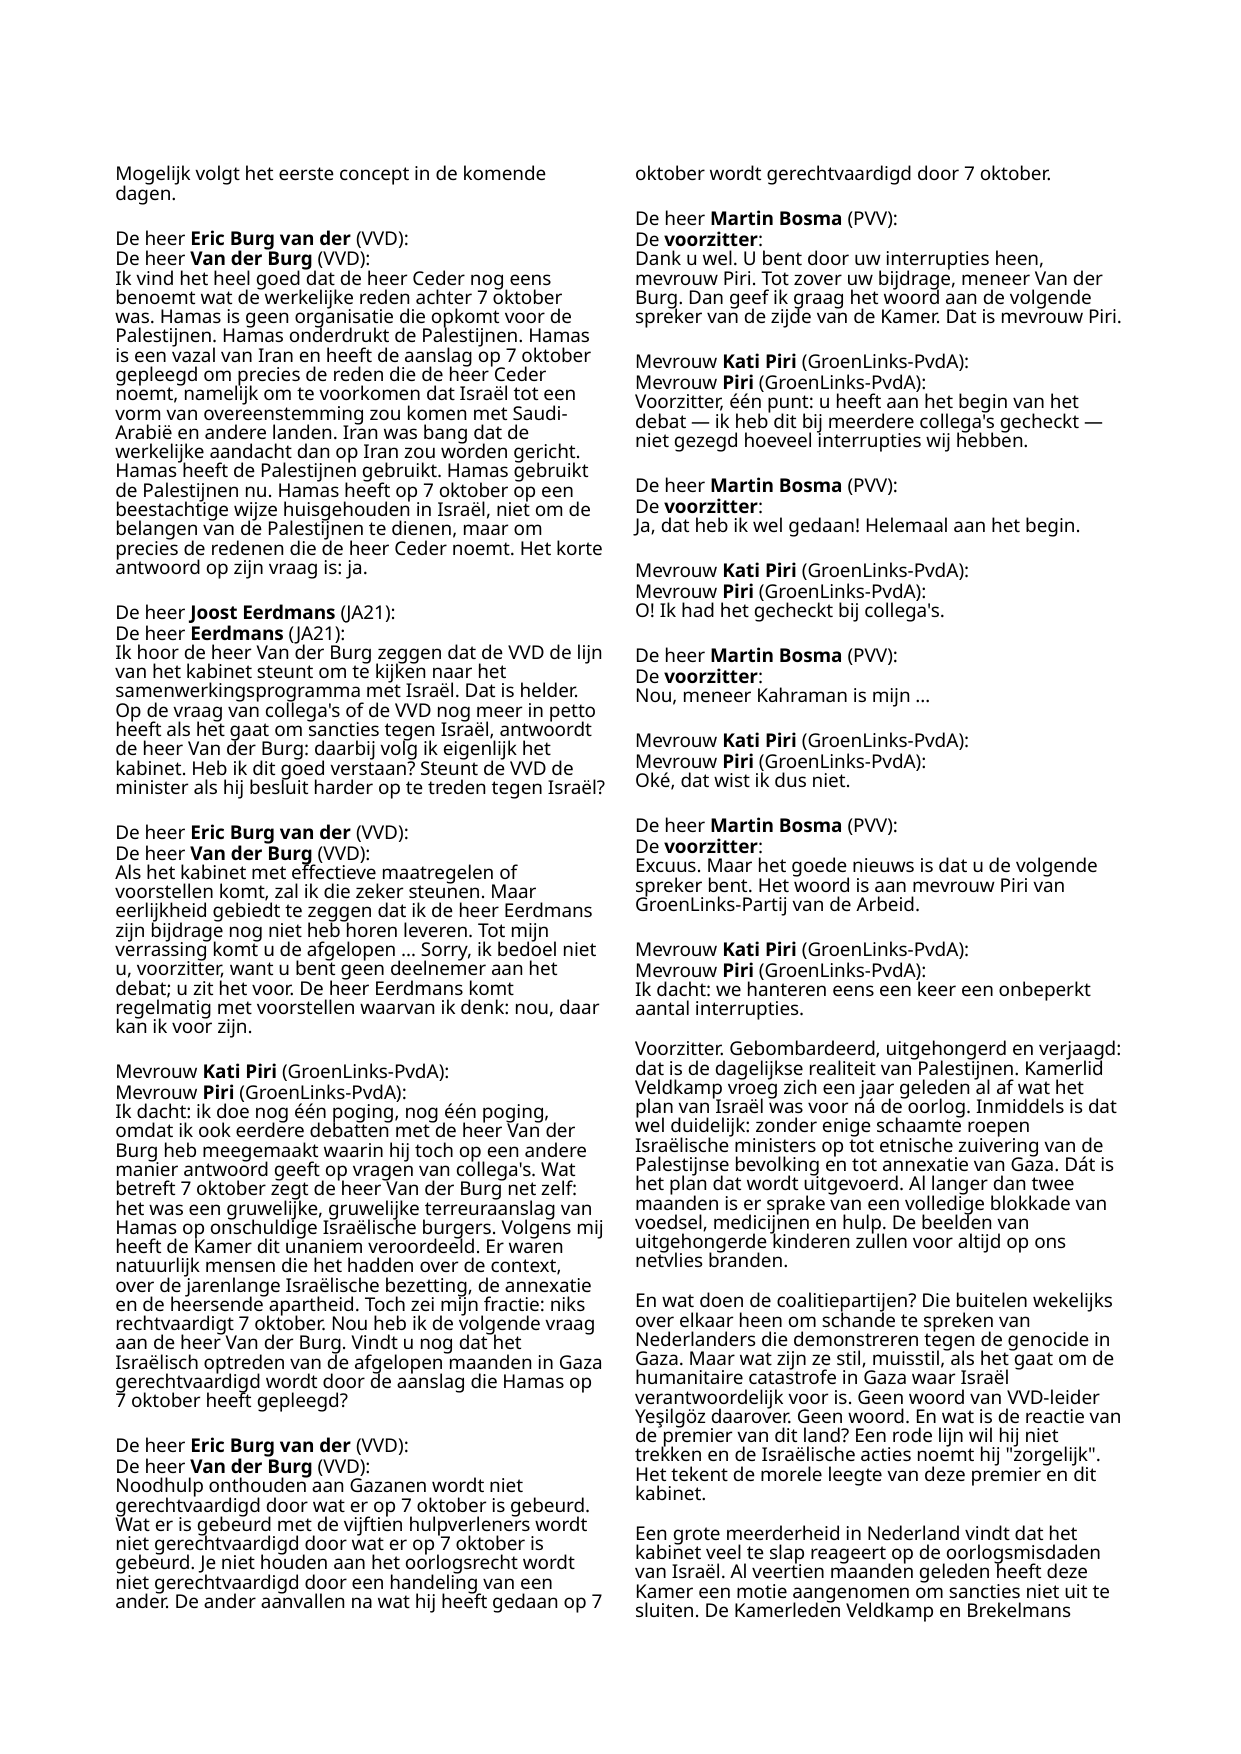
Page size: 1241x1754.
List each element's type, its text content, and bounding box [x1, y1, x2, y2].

text Oké, dat wist ik dus niet. [635, 772, 1125, 792]
text De heer Van der Burg (VVD): [115, 1458, 605, 1477]
text Mevrouw Piri (GroenLinks-PvdA): [115, 1084, 605, 1103]
text Mevrouw Kati Piri (GroenLinks-PvdA): [635, 727, 1125, 753]
text Ik hoor de heer Van der Burg zeggen dat de VVD de lijn van het kabinet steunt om te kijken naar het samenwerkingsprogramma met Israël. Dat is helder. Op de vraag van collega's of de VVD nog meer in petto heeft als het gaat om sancties tegen Israël, antwoordt de heer Van der Burg: daarbij volg ik eigenlijk het kabinet. Heb ik dit goed verstaan? Steunt de VVD de minister als hij besluit harder op te treden tegen Israël? [115, 644, 605, 798]
text De heer Van der Burg (VVD): [115, 844, 605, 864]
text Mevrouw Piri (GroenLinks-PvdA): [635, 374, 1125, 393]
text Ik dacht: ik doe nog één poging, nog één poging, omdat ik ook eerdere debatten met de heer Van der Burg heb meegemaakt waarin hij toch op een andere manier antwoord geeft op vragen van collega's. Wat betreft 7 oktober zegt de heer Van der Burg net zelf: het was een gruwelijke, gruwelijke terreuraanslag van Hamas op onschuldige Israëlische burgers. Volgens mij heeft de Kamer dit unaniem veroordeeld. Er waren natuurlijk mensen die het hadden over de context, over de jarenlange Israëlische bezetting, de annexatie en de heersende apartheid. Toch zei mijn fractie: niks rechtvaardigt 7 oktober. Nou heb ik de volgende vraag aan de heer Van der Burg. Vindt u nog dat het Israëlisch optreden van de afgelopen maanden in Gaza gerechtvaardigd wordt door de aanslag die Hamas op 7 oktober heeft gepleegd? [115, 1103, 605, 1411]
text De heer Eerdmans (JA21): [115, 624, 605, 644]
text Ik dacht: we hanteren eens een keer een onbeperkt aantal interrupties. [635, 981, 1125, 1019]
text Noodhulp onthouden aan Gazanen wordt niet gerechtvaardigd door wat er op 7 oktober is gebeurd. Wat er is gebeurd met de vijftien hulpverleners wordt niet gerechtvaardigd door wat er op 7 oktober is gebeurd. Je niet houden aan het oorlogsrecht wordt niet gerechtvaardigd door een handeling van een ander. De ander aanvallen na wat hij heeft gedaan op 7 [115, 1477, 605, 1612]
text Mevrouw Kati Piri (GroenLinks-PvdA): [635, 557, 1125, 583]
text De heer Martin Bosma (PVV): [635, 472, 1125, 498]
text De heer Eric Burg van der (VVD): [115, 225, 605, 250]
text De heer Joost Eerdmans (JA21): [115, 599, 605, 624]
text Excuus. Maar het goede nieuws is dat u de volgende spreker bent. Het woord is aan mevrouw Piri van GroenLinks-Partij van de Arbeid. [635, 857, 1125, 915]
text Als het kabinet met effectieve maatregelen of voorstellen komt, zal ik die zeker steunen. Maar eerlijkheid gebiedt te zeggen dat ik de heer Eerdmans zijn bijdrage nog niet heb horen leveren. Tot mijn verrassing komt u de afgelopen … Sorry, ik bedoel niet u, voorzitter, want u bent geen deelnemer aan het debat; u zit het voor. De heer Eerdmans komt regelmatig met voorstellen waarvan ik denk: nou, daar kan ik voor zijn. [115, 864, 605, 1037]
text De heer Martin Bosma (PVV): [635, 205, 1125, 231]
text Mevrouw Piri (GroenLinks-PvdA): [635, 583, 1125, 602]
text Mevrouw Piri (GroenLinks-PvdA): [635, 753, 1125, 772]
text Mogelijk volgt het eerste concept in de komende dagen. [115, 165, 605, 204]
text Nou, meneer Kahraman is mijn … [635, 687, 1125, 706]
text De heer Martin Bosma (PVV): [635, 812, 1125, 838]
text De voorzitter: [635, 231, 1125, 250]
text oktober wordt gerechtvaardigd door 7 oktober. [635, 165, 1125, 184]
text Ja, dat heb ik wel gedaan! Helemaal aan het begin. [635, 517, 1125, 536]
text De heer Martin Bosma (PVV): [635, 642, 1125, 668]
text O! Ik had het gecheckt bij collega's. [635, 602, 1125, 621]
text Mevrouw Kati Piri (GroenLinks-PvdA): [115, 1058, 605, 1084]
text De heer Van der Burg (VVD): [115, 250, 605, 270]
text Voorzitter, één punt: u heeft aan het begin van het debat — ik heb dit bij meerdere collega's gecheckt — niet gezegd hoeveel interrupties wij hebben. [635, 393, 1125, 451]
text Dank u wel. U bent door uw interrupties heen, mevrouw Piri. Tot zover uw bijdrage, meneer Van der Burg. Dan geef ik graag het woord aan de volgende spreker van de zijde van de Kamer. Dat is mevrouw Piri. [635, 250, 1125, 327]
text De heer Eric Burg van der (VVD): [115, 819, 605, 844]
text De heer Eric Burg van der (VVD): [115, 1432, 605, 1458]
text Een grote meerderheid in Nederland vindt dat het kabinet veel te slap reageert op de oorlogsmisdaden van Israël. Al veertien maanden geleden heeft deze Kamer een motie aangenomen om sancties niet uit te sluiten. De Kamerleden Veldkamp en Brekelmans [635, 1525, 1125, 1621]
text Mevrouw Kati Piri (GroenLinks-PvdA): [635, 936, 1125, 962]
text De voorzitter: [635, 668, 1125, 687]
text Mevrouw Kati Piri (GroenLinks-PvdA): [635, 348, 1125, 374]
text Mevrouw Piri (GroenLinks-PvdA): [635, 962, 1125, 981]
text Ik vind het heel goed dat de heer Ceder nog eens benoemt wat de werkelijke reden achter 7 oktober was. Hamas is geen organisatie die opkomt voor de Palestijnen. Hamas onderdrukt de Palestijnen. Hamas is een vazal van Iran en heeft de aanslag op 7 oktober gepleegd om precies de reden die de heer Ceder noemt, namelijk om te voorkomen dat Israël tot een vorm van overeenstemming zou komen met Saudi-Arabië en andere landen. Iran was bang dat de werkelijke aandacht dan op Iran zou worden gericht. Hamas heeft de Palestijnen gebruikt. Hamas gebruikt de Palestijnen nu. Hamas heeft op 7 oktober op een beestachtige wijze huisgehouden in Israël, niet om de belangen van de Palestijnen te dienen, maar om precies de redenen die de heer Ceder noemt. Het korte antwoord op zijn vraag is: ja. [115, 270, 605, 578]
text De voorzitter: [635, 838, 1125, 857]
text En wat doen de coalitiepartijen? Die buitelen wekelijks over elkaar heen om schande te spreken van Nederlanders die demonstreren tegen de genocide in Gaza. Maar wat zijn ze stil, muisstil, als het gaat om de humanitaire catastrofe in Gaza waar Israël verantwoordelijk voor is. Geen woord van VVD-leider Yeşilgöz daarover. Geen woord. En wat is de reactie van de premier van dit land? Een rode lijn wil hij niet trekken en de Israëlische acties noemt hij "zorgelijk". Het tekent de morele leegte van deze premier en dit kabinet. [635, 1292, 1125, 1504]
text Voorzitter. Gebombardeerd, uitgehongerd en verjaagd: dat is de dagelijkse realiteit van Palestijnen. Kamerlid Veldkamp vroeg zich een jaar geleden al af wat het plan van Israël was voor ná de oorlog. Inmiddels is dat wel duidelijk: zonder enige schaamte roepen Israëlische ministers op tot etnische zuivering van de Palestijnse bevolking en tot annexatie van Gaza. Dát is het plan dat wordt uitgevoerd. Al langer dan twee maanden is er sprake van een volledige blokkade van voedsel, medicijnen en hulp. De beelden van uitgehongerde kinderen zullen voor altijd op ons netvlies branden. [635, 1040, 1125, 1272]
text De voorzitter: [635, 498, 1125, 517]
